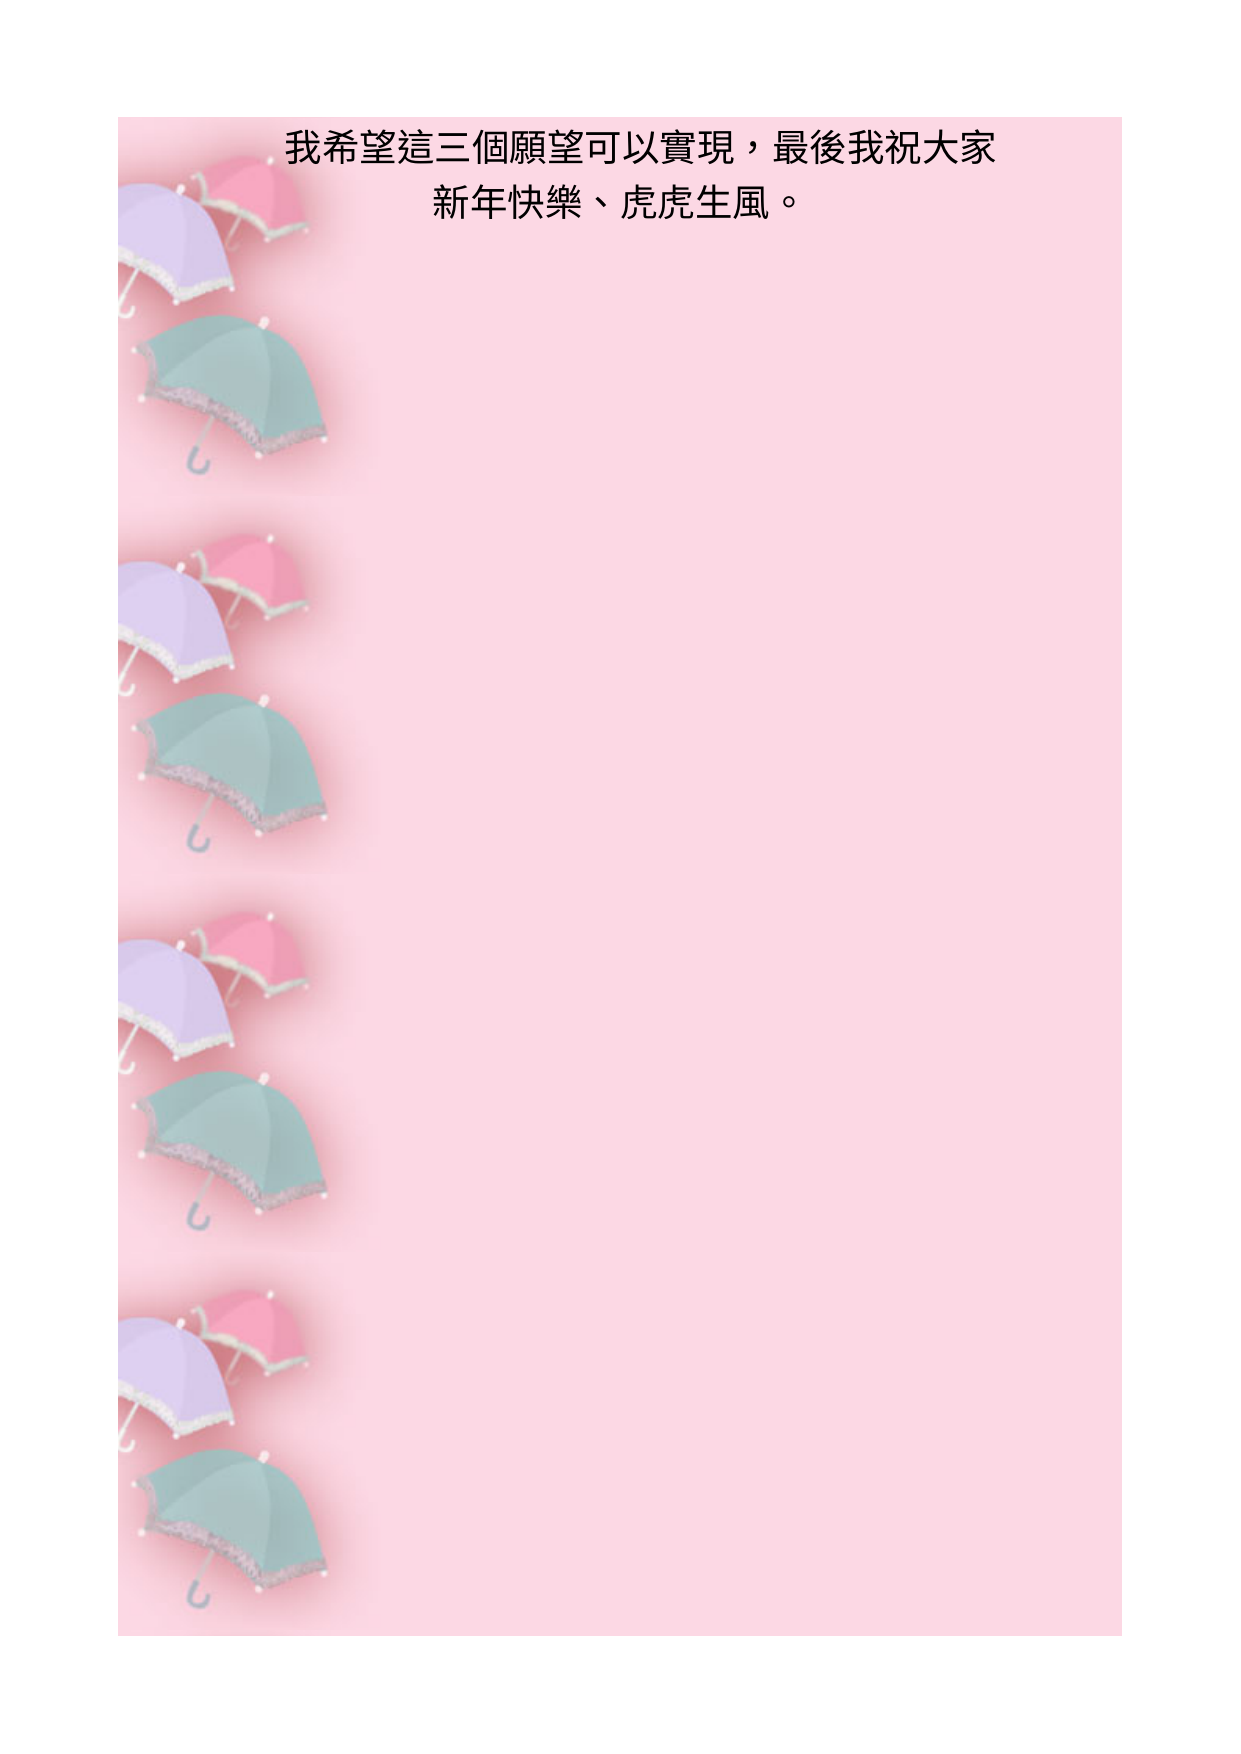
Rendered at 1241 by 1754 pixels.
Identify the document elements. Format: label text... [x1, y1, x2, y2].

picture [118, 117, 1122, 1636]
text 我希望這三個願望可以實現，最後我祝大家新年快樂、虎虎生風。 [236, 118, 1004, 227]
